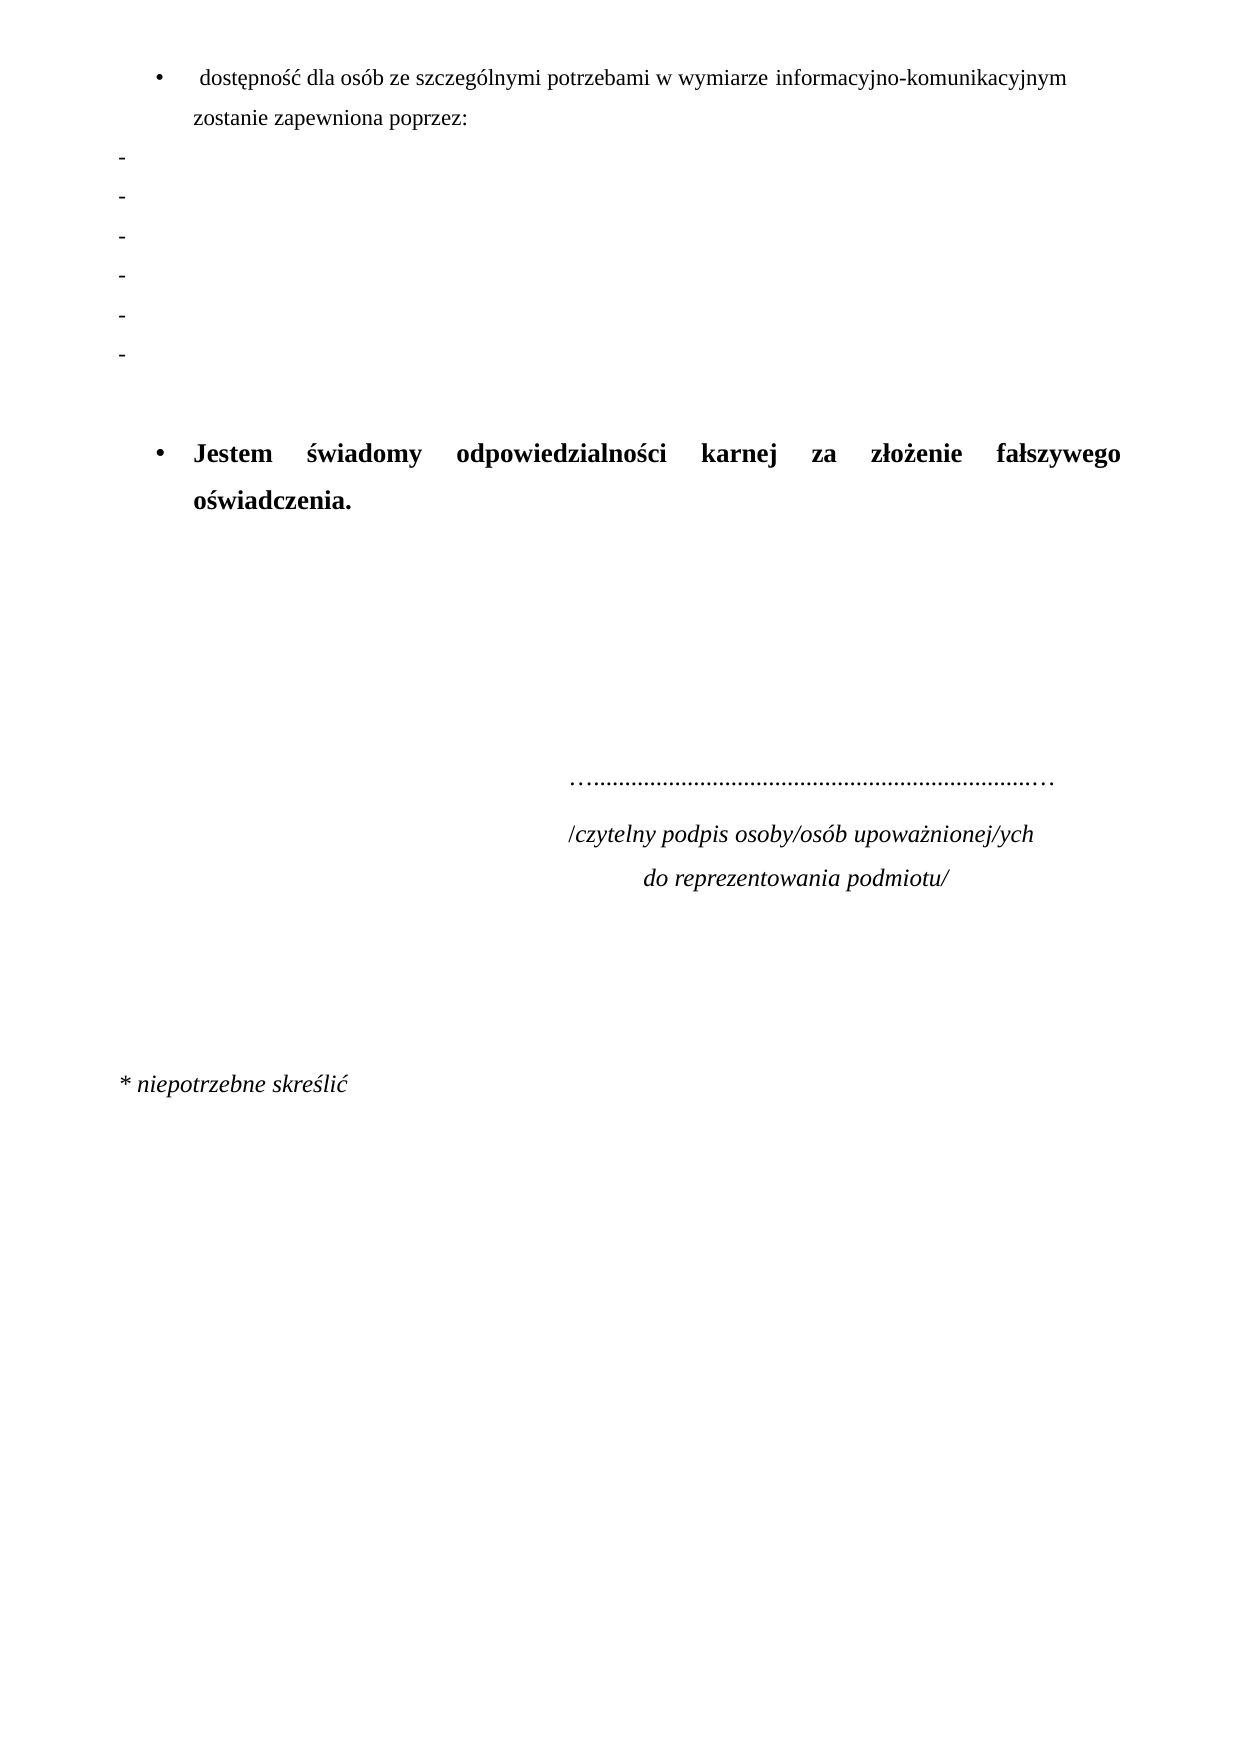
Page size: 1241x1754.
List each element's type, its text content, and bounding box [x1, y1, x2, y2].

text - [118, 261, 1122, 288]
text - [118, 182, 1122, 209]
list Jestem świadomy odpowiedzialności karnej za złożenie fałszywego oświadczenia. [156, 438, 1122, 516]
text /czytelny podpis osoby/osób upoważnionej/ych [118, 819, 1122, 848]
text * niepotrzebne skreślić [118, 1069, 1122, 1098]
text …......................................................................… [118, 762, 1122, 791]
text - [118, 301, 1122, 327]
text - [118, 340, 1122, 367]
list dostępność dla osób ze szczególnymi potrzebami w wymiarze informacyjno-komunikacyjnym zostanie zapewniona poprzez: [156, 62, 1122, 130]
text - [118, 222, 1122, 248]
text - [118, 143, 1122, 169]
text do reprezentowania podmiotu/ [118, 863, 1122, 891]
